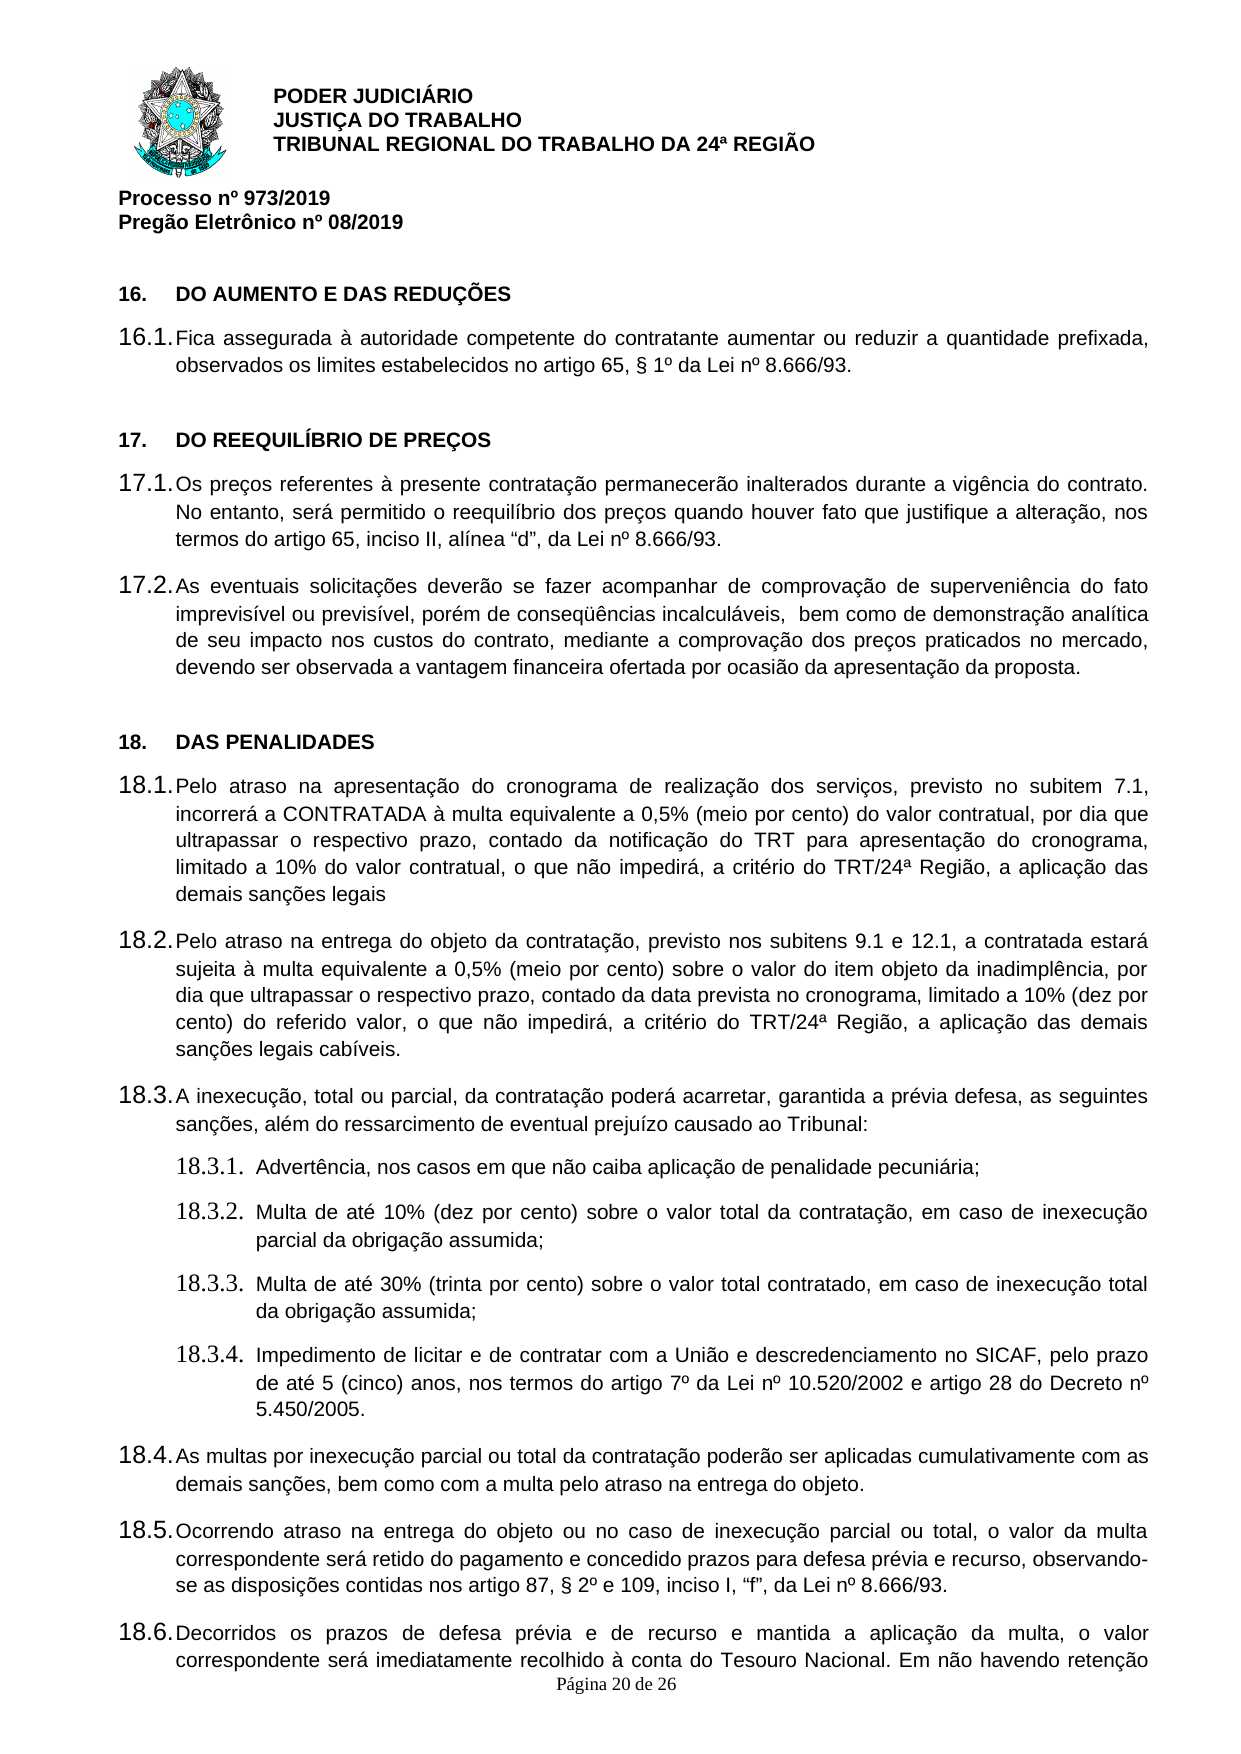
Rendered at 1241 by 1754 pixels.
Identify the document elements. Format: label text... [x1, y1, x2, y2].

list Ocorrendo atraso na entrega do objeto ou no caso de inexecução parcial ou total, o valor da multa correspondente será retido do pagamento e concedido prazos para defesa prévia e recurso, observando-se as disposições contidas nos artigo 87, § 2º e 109, inciso I, “f”, da Lei nº 8.666/93. [118, 1515, 1150, 1597]
subtitle DAS PENALIDADES [118, 730, 1152, 754]
list Pelo atraso na apresentação do cronograma de realização dos serviços, previsto no subitem 7.1, incorrerá a CONTRATADA à multa equivalente a 0,5% (meio por cento) do valor contratual, por dia que ultrapassar o respectivo prazo, contado da notificação do TRT para apresentação do cronograma, limitado a 10% do valor contratual, o que não impedirá, a critério do TRT/24ª Região, a aplicação das demais sanções legais [118, 770, 1150, 906]
list Impedimento de licitar e de contratar com a União e descredenciamento no SICAF, pelo prazo de até 5 (cinco) anos, nos termos do artigo 7º da Lei nº 10.520/2002 e artigo 28 do Decreto nº 5.450/2005. [175, 1339, 1150, 1421]
list Decorridos os prazos de defesa prévia e de recurso e mantida a aplicação da multa, o valor correspondente será imediatamente recolhido à conta do Tesouro Nacional. Em não havendo retenção [118, 1616, 1150, 1672]
list Advertência, nos casos em que não caiba aplicação de penalidade pecuniária; [175, 1151, 1150, 1180]
list Os preços referentes à presente contratação permanecerão inalterados durante a vigência do contrato. No entanto, será permitido o reequilíbrio dos preços quando houver fato que justifique a alteração, nos termos do artigo 65, inciso II, alínea “d”, da Lei nº 8.666/93. [118, 468, 1150, 551]
list As eventuais solicitações deverão se fazer acompanhar de comprovação de superveniência do fato imprevisível ou previsível, porém de conseqüências incalculáveis, bem como de demonstração analítica de seu impacto nos custos do contrato, mediante a comprovação dos preços praticados no mercado, devendo ser observada a vantagem financeira ofertada por ocasião da apresentação da proposta. [118, 570, 1150, 679]
list As multas por inexecução parcial ou total da contratação poderão ser aplicadas cumulativamente com as demais sanções, bem como com a multa pelo atraso na entrega do objeto. [118, 1440, 1150, 1496]
picture [133, 66, 228, 178]
subtitle DO AUMENTO E DAS REDUÇÕES [118, 281, 1152, 305]
list Fica assegurada à autoridade competente do contratante aumentar ou reduzir a quantidade prefixada, observados os limites estabelecidos no artigo 65, § 1º da Lei nº 8.666/93. [118, 322, 1150, 377]
list Multa de até 10% (dez por cento) sobre o valor total da contratação, em caso de inexecução parcial da obrigação assumida; [175, 1196, 1150, 1252]
list Pelo atraso na entrega do objeto da contratação, previsto nos subitens 9.1 e 12.1, a contratada estará sujeita à multa equivalente a 0,5% (meio por cento) sobre o valor do item objeto da inadimplência, por dia que ultrapassar o respectivo prazo, contado da data prevista no cronograma, limitado a 10% (dez por cento) do referido valor, o que não impedirá, a critério do TRT/24ª Região, a aplicação das demais sanções legais cabíveis. [118, 925, 1150, 1061]
list Multa de até 30% (trinta por cento) sobre o valor total contratado, em caso de inexecução total da obrigação assumida; [175, 1268, 1150, 1323]
subtitle DO REEQUILÍBRIO DE PREÇOS [118, 428, 1152, 452]
list A inexecução, total ou parcial, da contratação poderá acarretar, garantida a prévia defesa, as seguintes sanções, além do ressarcimento de eventual prejuízo causado ao Tribunal: [118, 1080, 1150, 1136]
